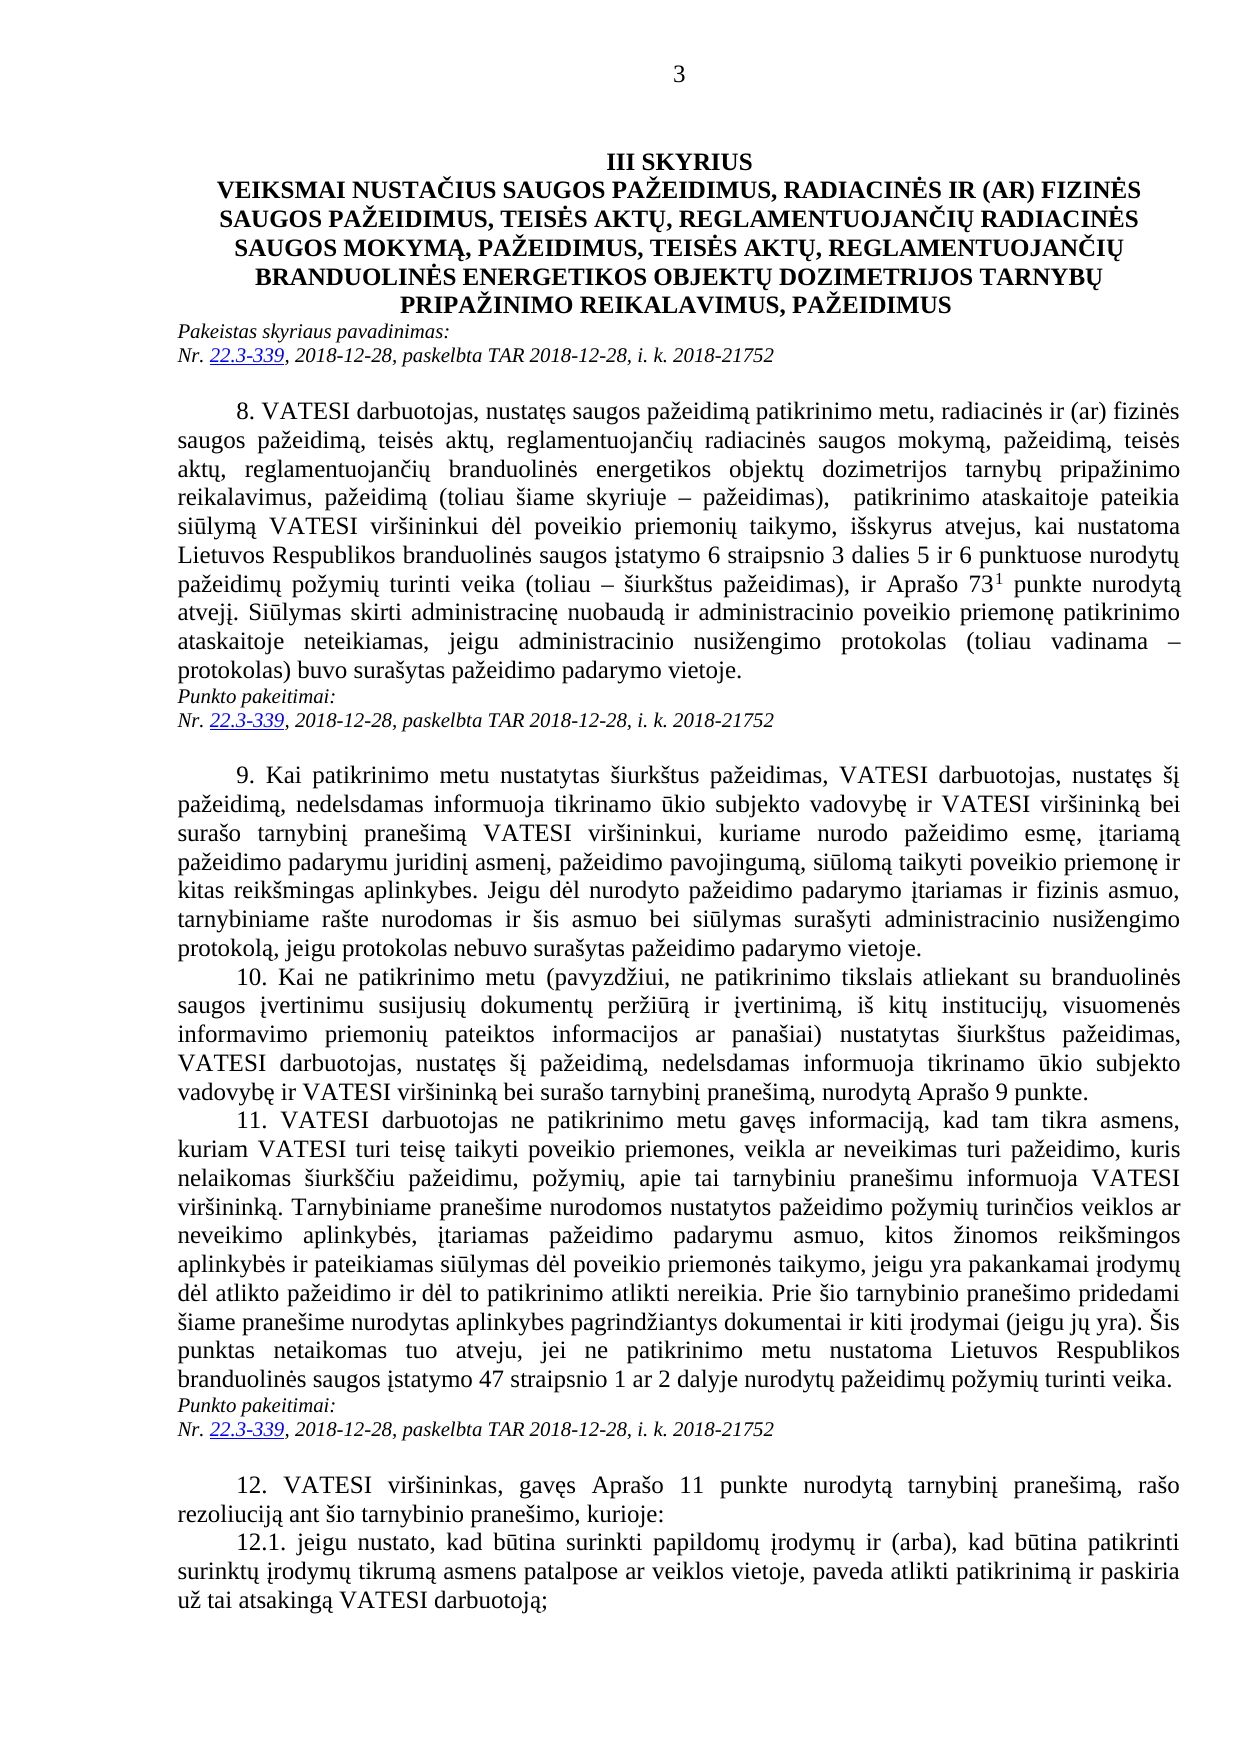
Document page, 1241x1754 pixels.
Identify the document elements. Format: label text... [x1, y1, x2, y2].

text 11. VATESI darbuotojas ne patikrinimo metu gavęs informaciją, kad tam tikra asmens, kuriam VATESI turi teisę taikyti poveikio priemones, veikla ar neveikimas turi pažeidimo, kuris nelaikomas šiurkščiu pažeidimu, požymių, apie tai tarnybiniu pranešimu informuoja VATESI viršininką. Tarnybiniame pranešime nurodomos nustatytos pažeidimo požymių turinčios veiklos ar neveikimo aplinkybės, įtariamas pažeidimo padarymu asmuo, kitos žinomos reikšmingos aplinkybės ir pateikiamas siūlymas dėl poveikio priemonės taikymo, jeigu yra pakankamai įrodymų dėl atlikto pažeidimo ir dėl to patikrinimo atlikti nereikia. Prie šio tarnybinio pranešimo pridedami šiame pranešime nurodytas aplinkybes pagrindžiantys dokumentai ir kiti įrodymai (jeigu jų yra). Šis punktas netaikomas tuo atveju, jei ne patikrinimo metu nustatoma Lietuvos Respublikos branduolinės saugos įstatymo 47 straipsnio 1 ar 2 dalyje nurodytų pažeidimų požymių turinti veika. [177, 1106, 1181, 1393]
text Punkto pakeitimai: [177, 684, 1181, 708]
text Nr. 22.3-339, 2018-12-28, paskelbta TAR 2018-12-28, i. k. 2018-21752 [177, 708, 1181, 732]
text Nr. 22.3-339, 2018-12-28, paskelbta TAR 2018-12-28, i. k. 2018-21752 [177, 343, 1181, 367]
text Punkto pakeitimai: [177, 1393, 1181, 1417]
text 8. VATESI darbuotojas, nustatęs saugos pažeidimą patikrinimo metu, radiacinės ir (ar) fizinės saugos pažeidimą, teisės aktų, reglamentuojančių radiacinės saugos mokymą, pažeidimą, teisės aktų, reglamentuojančių branduolinės energetikos objektų dozimetrijos tarnybų pripažinimo reikalavimus, pažeidimą (toliau šiame skyriuje – pažeidimas), patikrinimo ataskaitoje pateikia siūlymą VATESI viršininkui dėl poveikio priemonių taikymo, išskyrus atvejus, kai nustatoma Lietuvos Respublikos branduolinės saugos įstatymo 6 straipsnio 3 dalies 5 ir 6 punktuose nurodytų pažeidimų požymių turinti veika (toliau – šiurkštus pažeidimas), ir Aprašo 731 punkte nurodytą atvejį. Siūlymas skirti administracinę nuobaudą ir administracinio poveikio priemonę patikrinimo ataskaitoje neteikiamas, jeigu administracinio nusižengimo protokolas (toliau vadinama – protokolas) buvo surašytas pažeidimo padarymo vietoje. [177, 396, 1181, 684]
text 9. Kai patikrinimo metu nustatytas šiurkštus pažeidimas, VATESI darbuotojas, nustatęs šį pažeidimą, nedelsdamas informuoja tikrinamo ūkio subjekto vadovybę ir VATESI viršininką bei surašo tarnybinį pranešimą VATESI viršininkui, kuriame nurodo pažeidimo esmę, įtariamą pažeidimo padarymu juridinį asmenį, pažeidimo pavojingumą, siūlomą taikyti poveikio priemonę ir kitas reikšmingas aplinkybes. Jeigu dėl nurodyto pažeidimo padarymo įtariamas ir fizinis asmuo, tarnybiniame rašte nurodomas ir šis asmuo bei siūlymas surašyti administracinio nusižengimo protokolą, jeigu protokolas nebuvo surašytas pažeidimo padarymo vietoje. [177, 761, 1181, 962]
text Pakeistas skyriaus pavadinimas: [177, 319, 1181, 343]
text Nr. 22.3-339, 2018-12-28, paskelbta TAR 2018-12-28, i. k. 2018-21752 [177, 1417, 1181, 1441]
text VEIKSMAI NUSTAČIUS SAUGOS PAŽEIDIMUS, RADIACINĖS IR (AR) FIZINĖS SAUGOS PAŽEIDIMUS, TEISĖS AKTŲ, REGLAMENTUOJANČIŲ RADIACINĖS SAUGOS MOKYMĄ, PAŽEIDIMUS, TEISĖS AKTŲ, REGLAMENTUOJANČIŲ BRANDUOLINĖS ENERGETIKOS OBJEKTŲ DOZIMETRIJOS TARNYBŲ PRIPAŽINIMO REIKALAVIMUS, PAŽEIDIMUS [177, 176, 1181, 319]
text 12. VATESI viršininkas, gavęs Aprašo 11 punkte nurodytą tarnybinį pranešimą, rašo rezoliuciją ant šio tarnybinio pranešimo, kurioje: [177, 1470, 1181, 1527]
text 12.1. jeigu nustato, kad būtina surinkti papildomų įrodymų ir (arba), kad būtina patikrinti surinktų įrodymų tikrumą asmens patalpose ar veiklos vietoje, paveda atlikti patikrinimą ir paskiria už tai atsakingą VATESI darbuotoją; [177, 1527, 1181, 1614]
text 10. Kai ne patikrinimo metu (pavyzdžiui, ne patikrinimo tikslais atliekant su branduolinės saugos įvertinimu susijusių dokumentų peržiūrą ir įvertinimą, iš kitų institucijų, visuomenės informavimo priemonių pateiktos informacijos ar panašiai) nustatytas šiurkštus pažeidimas, VATESI darbuotojas, nustatęs šį pažeidimą, nedelsdamas informuoja tikrinamo ūkio subjekto vadovybę ir VATESI viršininką bei surašo tarnybinį pranešimą, nurodytą Aprašo 9 punkte. [177, 962, 1181, 1106]
text III SKYRIUS [177, 147, 1181, 176]
